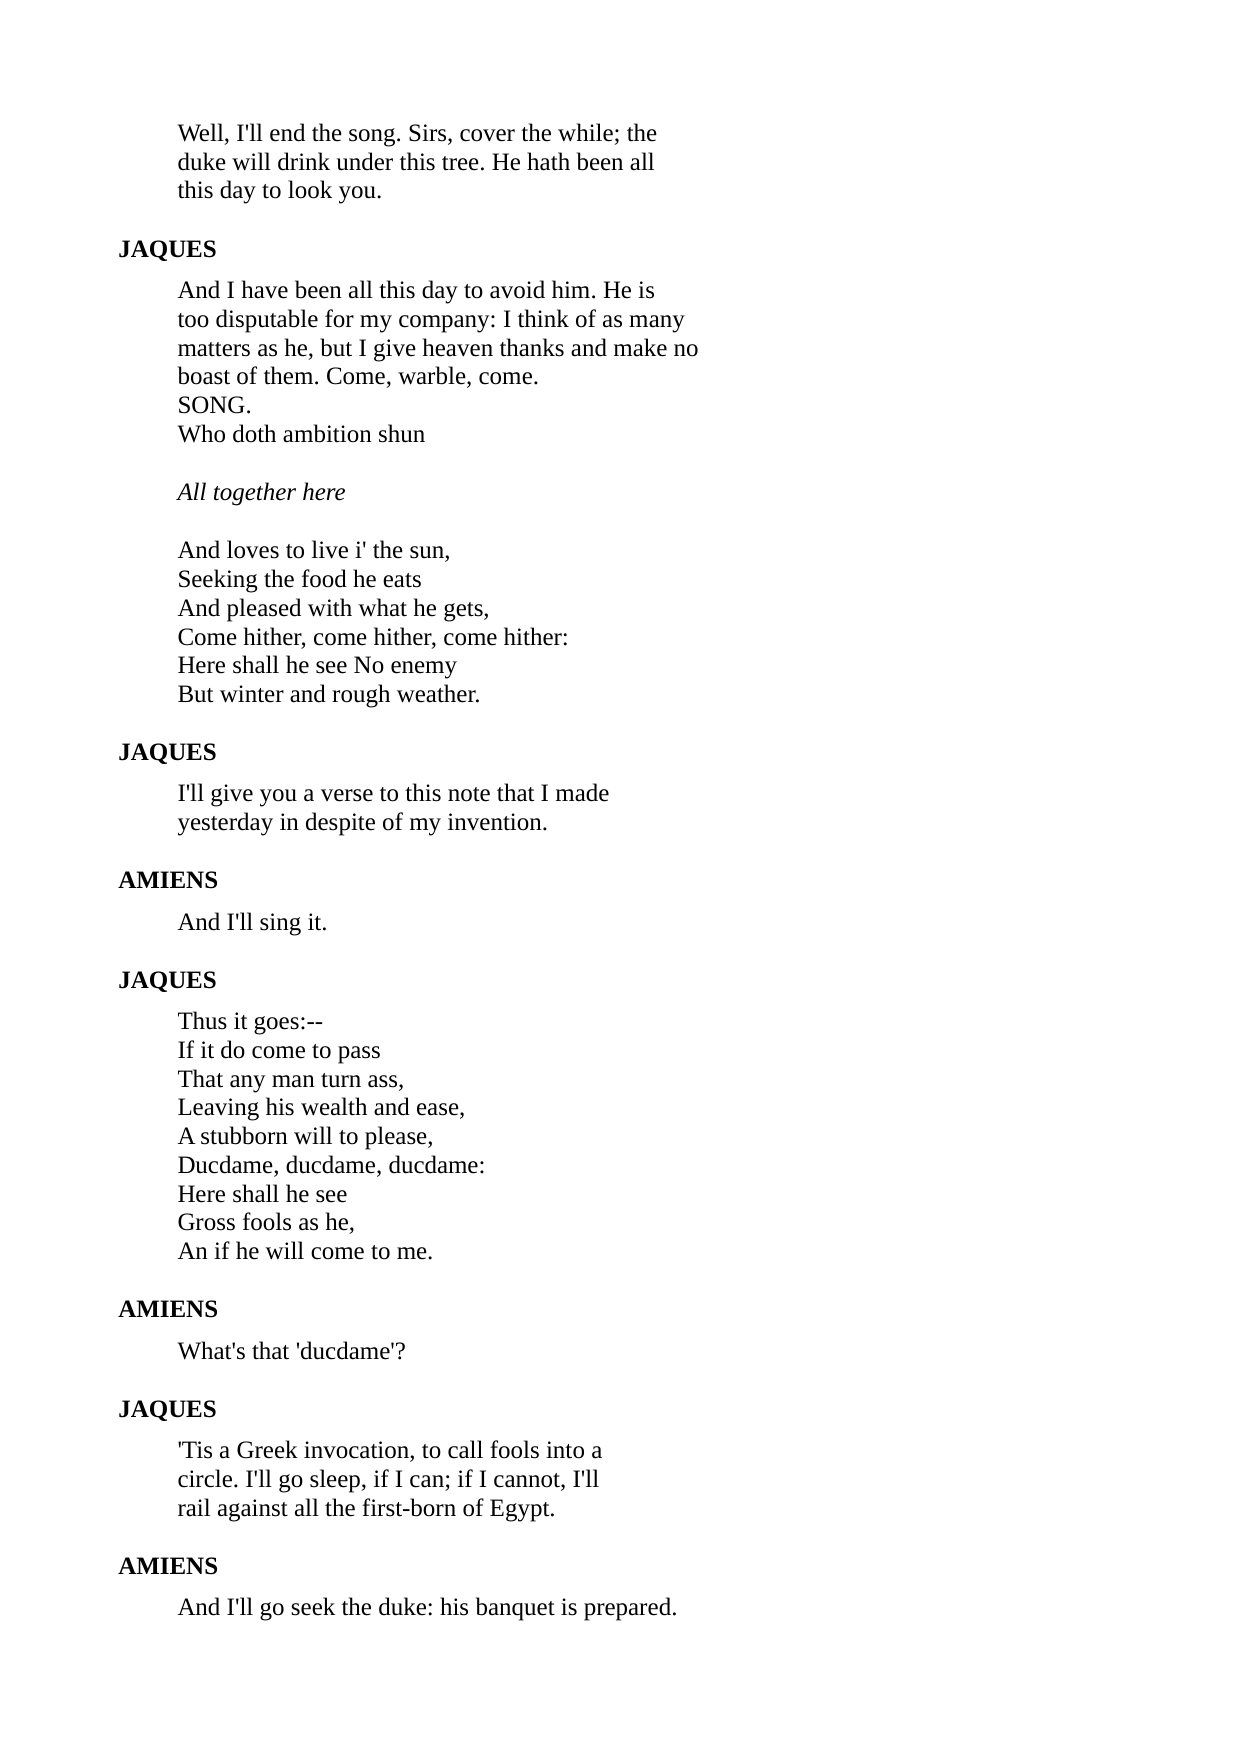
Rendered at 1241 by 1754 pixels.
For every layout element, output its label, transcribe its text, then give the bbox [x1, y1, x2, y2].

text And loves to live i' the sun, Seeking the food he eats And pleased with what he gets, Come hither, come hither, come hither: Here shall he see No enemy But winter and rough weather. [177, 535, 1063, 708]
text JAQUES [118, 234, 1122, 263]
text And I'll sing it. [177, 907, 1063, 936]
text Well, I'll end the song. Sirs, cover the while; the duke will drink under this tree. He hath been all this day to look you. [177, 118, 1063, 204]
text AMIENS [118, 866, 1122, 894]
text JAQUES [118, 965, 1122, 994]
text AMIENS [118, 1294, 1122, 1323]
text What's that 'ducdame'? [177, 1336, 1063, 1364]
text 'Tis a Greek invocation, to call fools into a circle. I'll go sleep, if I can; if I cannot, I'll rail against all the first-born of Egypt. [177, 1435, 1063, 1521]
text Thus it goes:-- If it do come to pass That any man turn ass, Leaving his wealth and ease, A stubborn will to please, Ducdame, ducdame, ducdame: Here shall he see Gross fools as he, An if he will come to me. [177, 1006, 1063, 1265]
text I'll give you a verse to this note that I made yesterday in despite of my invention. [177, 778, 1063, 836]
text And I'll go seek the duke: his banquet is prepared. [177, 1592, 1063, 1621]
text AMIENS [118, 1551, 1122, 1580]
text JAQUES [118, 1394, 1122, 1423]
text All together here [177, 477, 1063, 506]
text JAQUES [118, 737, 1122, 766]
text And I have been all this day to avoid him. He is too disputable for my company: I think of as many matters as he, but I give heaven thanks and make no boast of them. Come, warble, come. SONG. Who doth ambition shun [177, 275, 1063, 448]
